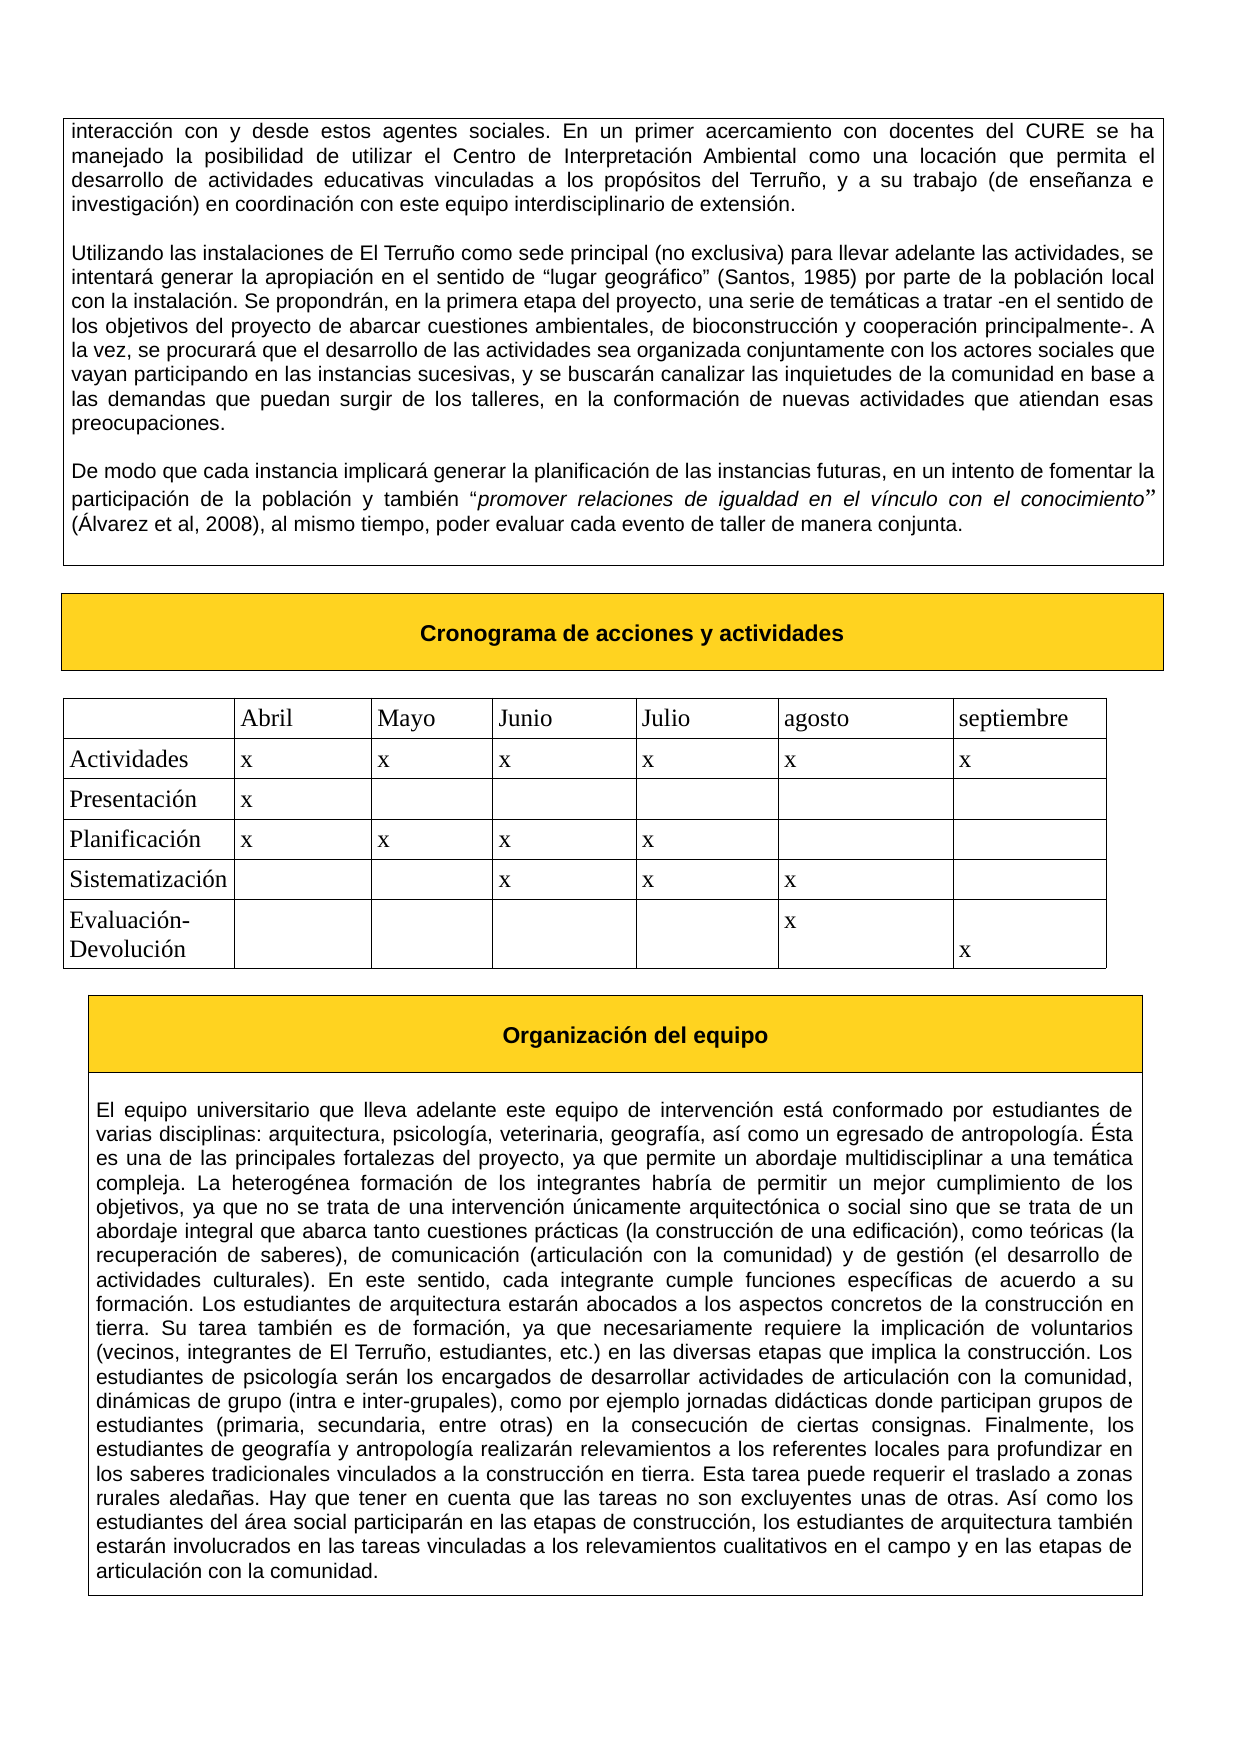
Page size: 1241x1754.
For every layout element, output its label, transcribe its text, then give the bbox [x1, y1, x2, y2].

table_cell x [779, 739, 953, 778]
table_cell [493, 779, 636, 818]
table_cell x [235, 820, 371, 859]
table_header Cronograma de acciones y actividades [62, 594, 1163, 670]
table_header Julio [637, 699, 778, 738]
table_cell El equipo universitario que lleva adelante este equipo de intervención está conformado por estudiantes de varias disciplinas: arquitectura, psicología, veterinaria, geografía, así como un egresado de antropología. Ésta es una de las principales fortalezas del proyecto, ya que permite un abordaje multidisciplinar a una temática compleja. La heterogénea formación de los integrantes habría de permitir un mejor cumplimiento de los objetivos, ya que no se trata de una intervención únicamente arquitectónica o social sino que se trata de un abordaje integral que abarca tanto cuestiones prácticas (la construcción de una edificación), como teóricas (la recuperación de saberes), de comunicación (articulación con la comunidad) y de gestión (el desarrollo de actividades culturales). En este sentido, cada integrante cumple funciones específicas de acuerdo a su formación. Los estudiantes de arquitectura estarán abocados a los aspectos concretos de la construcción en tierra. Su tarea también es de formación, ya que necesariamente requiere la implicación de voluntarios (vecinos, integrantes de El Terruño, estudiantes, etc.) en las diversas etapas que implica la construcción. Los estudiantes de psicología serán los encargados de desarrollar actividades de articulación con la comunidad, dinámicas de grupo (intra e inter-grupales), como por ejemplo jornadas didácticas donde participan grupos de estudiantes (primaria, secundaria, entre otras) en la consecución de ciertas consignas. Finalmente, los estudiantes de geografía y antropología realizarán relevamientos a los referentes locales para profundizar en los saberes tradicionales vinculados a la construcción en tierra. Esta tarea puede requerir el traslado a zonas rurales aledañas. Hay que tener en cuenta que las tareas no son excluyentes unas de otras. Así como los estudiantes del área social participarán en las etapas de construcción, los estudiantes de arquitectura también estarán involucrados en las tareas vinculadas a los relevamientos cualitativos en el campo y en las etapas de articulación con la comunidad. [89, 1073, 1142, 1595]
table_header Organización del equipo [89, 996, 1142, 1072]
table_cell x [779, 860, 953, 899]
table_cell x [372, 820, 492, 859]
table_cell [954, 860, 1106, 899]
table_cell x [954, 739, 1106, 778]
table_header septiembre [954, 699, 1106, 738]
table_cell x [637, 739, 778, 778]
table_cell [637, 900, 778, 968]
table_cell Presentación [64, 779, 234, 818]
table_cell x [235, 739, 371, 778]
table_cell x [372, 739, 492, 778]
table_cell [493, 900, 636, 968]
table_cell x [954, 900, 1106, 968]
table_cell x [493, 820, 636, 859]
table_cell [372, 860, 492, 899]
table_cell [235, 860, 371, 899]
table_header Mayo [372, 699, 492, 738]
table_header [64, 699, 234, 738]
table_header Abril [235, 699, 371, 738]
table_cell x [637, 820, 778, 859]
table_header agosto [779, 699, 953, 738]
table_cell Planificación [64, 820, 234, 859]
table_cell Actividades [64, 739, 234, 778]
table_cell [954, 820, 1106, 859]
table_cell [779, 779, 953, 818]
table_cell interacción con y desde estos agentes sociales. En un primer acercamiento con docentes del CURE se ha manejado la posibilidad de utilizar el Centro de Interpretación Ambiental como una locación que permita el desarrollo de actividades educativas vinculadas a los propósitos del Terruño, y a su trabajo (de enseñanza e investigación) en coordinación con este equipo interdisciplinario de extensión. Utilizando las instalaciones de El Terruño como sede principal (no exclusiva) para llevar adelante las actividades, se intentará generar la apropiación en el sentido de “lugar geográfico” (Santos, 1985) por parte de la población local con la instalación. Se propondrán, en la primera etapa del proyecto, una serie de temáticas a tratar -en el sentido de los objetivos del proyecto de abarcar cuestiones ambientales, de bioconstrucción y cooperación principalmente-. A la vez, se procurará que el desarrollo de las actividades sea organizada conjuntamente con los actores sociales que vayan participando en las instancias sucesivas, y se buscarán canalizar las inquietudes de la comunidad en base a las demandas que puedan surgir de los talleres, en la conformación de nuevas actividades que atiendan esas preocupaciones. De modo que cada instancia implicará generar la planificación de las instancias futuras, en un intento de fomentar la participación de la población y también “promover relaciones de igualdad en el vínculo con el conocimiento” (Álvarez et al, 2008), al mismo tiempo, poder evaluar cada evento de taller de manera conjunta. [64, 119, 1163, 565]
table_cell [235, 900, 371, 968]
table_cell x [235, 779, 371, 818]
table_cell [372, 900, 492, 968]
table_cell x [637, 860, 778, 899]
table_cell [372, 779, 492, 818]
table_header Junio [493, 699, 636, 738]
table_cell Evaluación-Devolución [64, 900, 234, 968]
table_cell Sistematización [64, 860, 234, 899]
table_cell [637, 779, 778, 818]
table_cell [779, 820, 953, 859]
table_cell x [493, 860, 636, 899]
table_cell [954, 779, 1106, 818]
table_cell x [493, 739, 636, 778]
table_cell x [779, 900, 953, 968]
